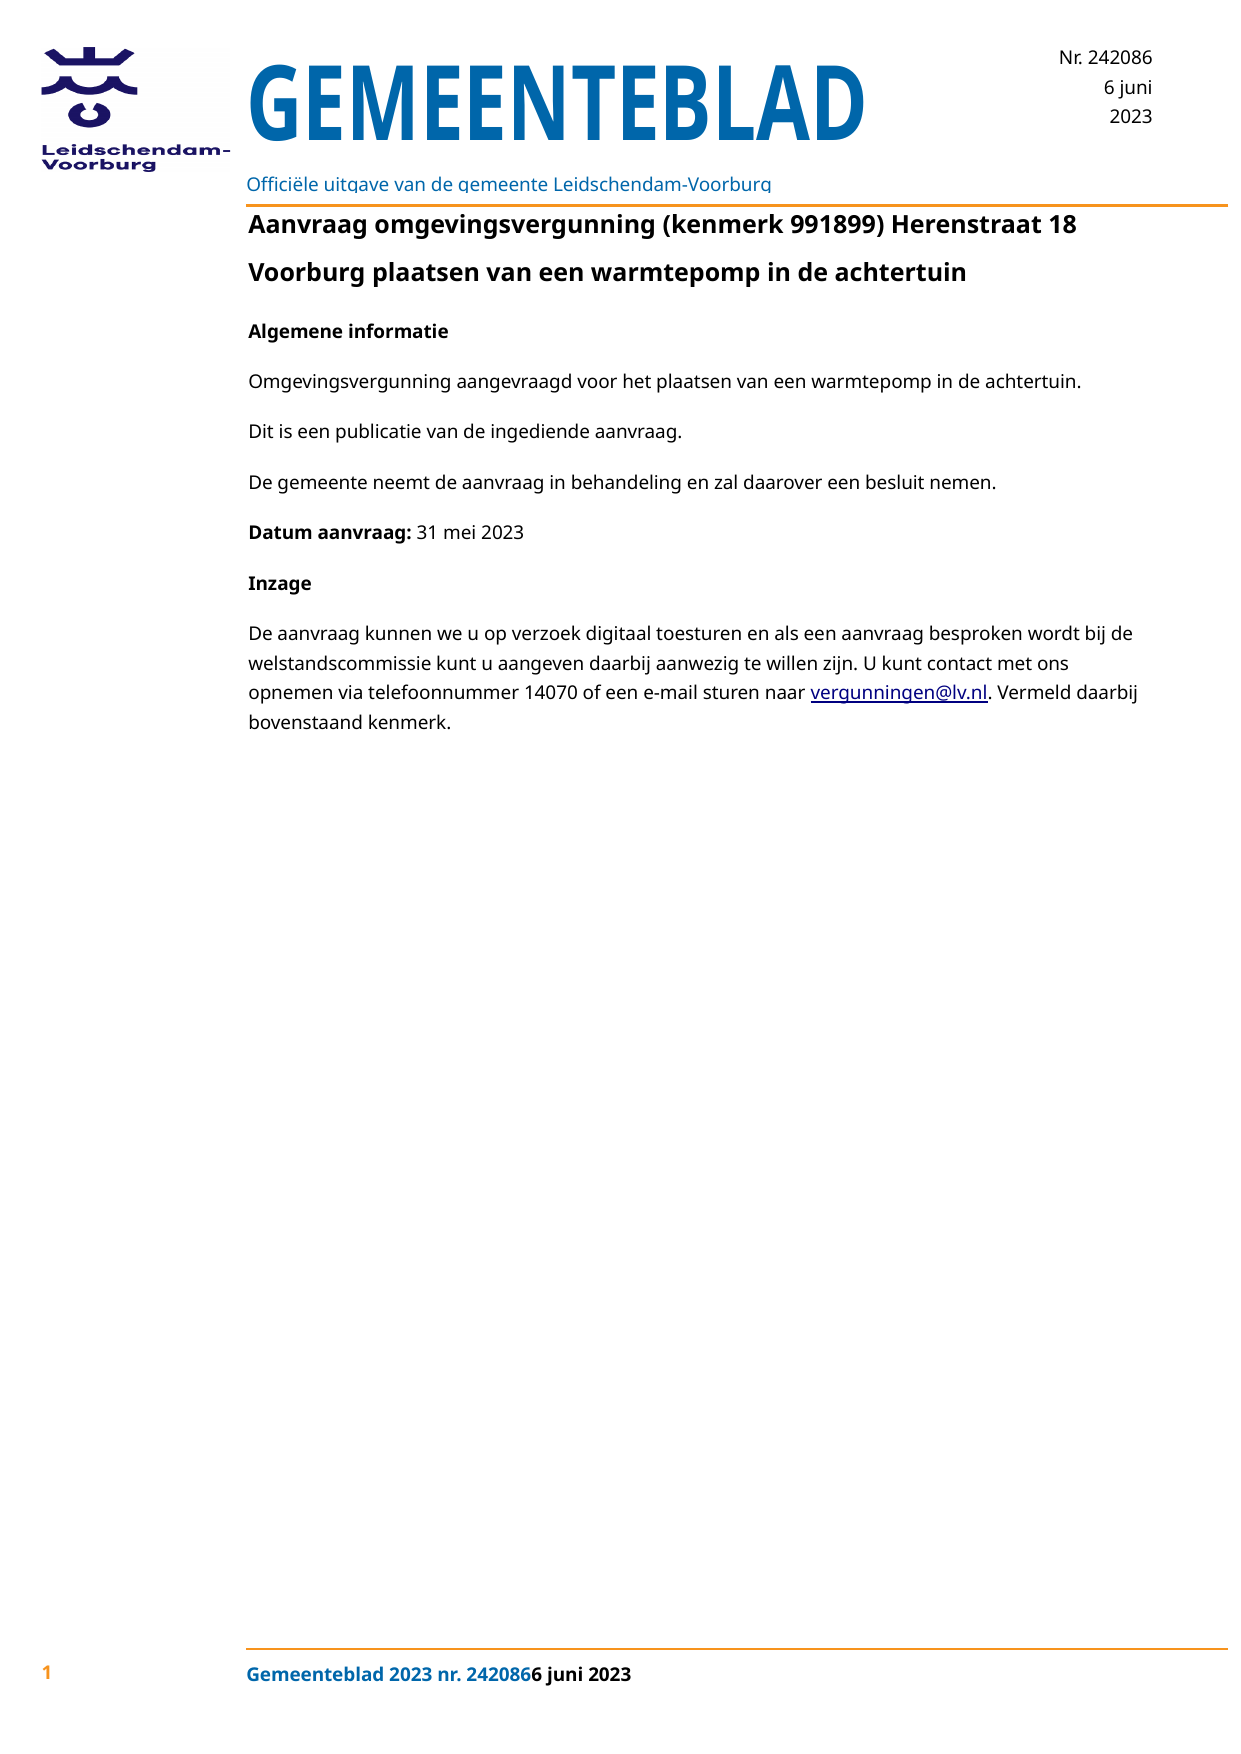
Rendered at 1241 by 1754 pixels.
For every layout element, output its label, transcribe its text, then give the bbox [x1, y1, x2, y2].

text Dit is een publicatie van de ingediende aanvraag. [248, 419, 1152, 444]
text Aanvraag omgevingsvergunning (kenmerk 991899) Herenstraat 18 Voorburg plaatsen van een warmtepomp in de achtertuin [248, 207, 1152, 288]
text Inzage [248, 570, 1152, 596]
text De gemeente neemt de aanvraag in behandeling en zal daarover een besluit nemen. [248, 469, 1152, 495]
text De aanvraag kunnen we u op verzoek digitaal toesturen en als een aanvraag besproken wordt bij de welstandscommissie kunt u aangeven daarbij aanwezig te willen zijn. U kunt contact met ons opnemen via telefoonnummer 14070 of een e-mail sturen naar vergunningen@lv.nl. Vermeld daarbij bovenstaand kenmerk. [248, 620, 1152, 735]
picture [41, 47, 231, 172]
text Omgevingsvergunning aangevraagd voor het plaatsen van een warmtepomp in de achtertuin. [248, 368, 1152, 394]
text Datum aanvraag: 31 mei 2023 [248, 519, 1152, 545]
text Algemene informatie [248, 318, 1152, 344]
